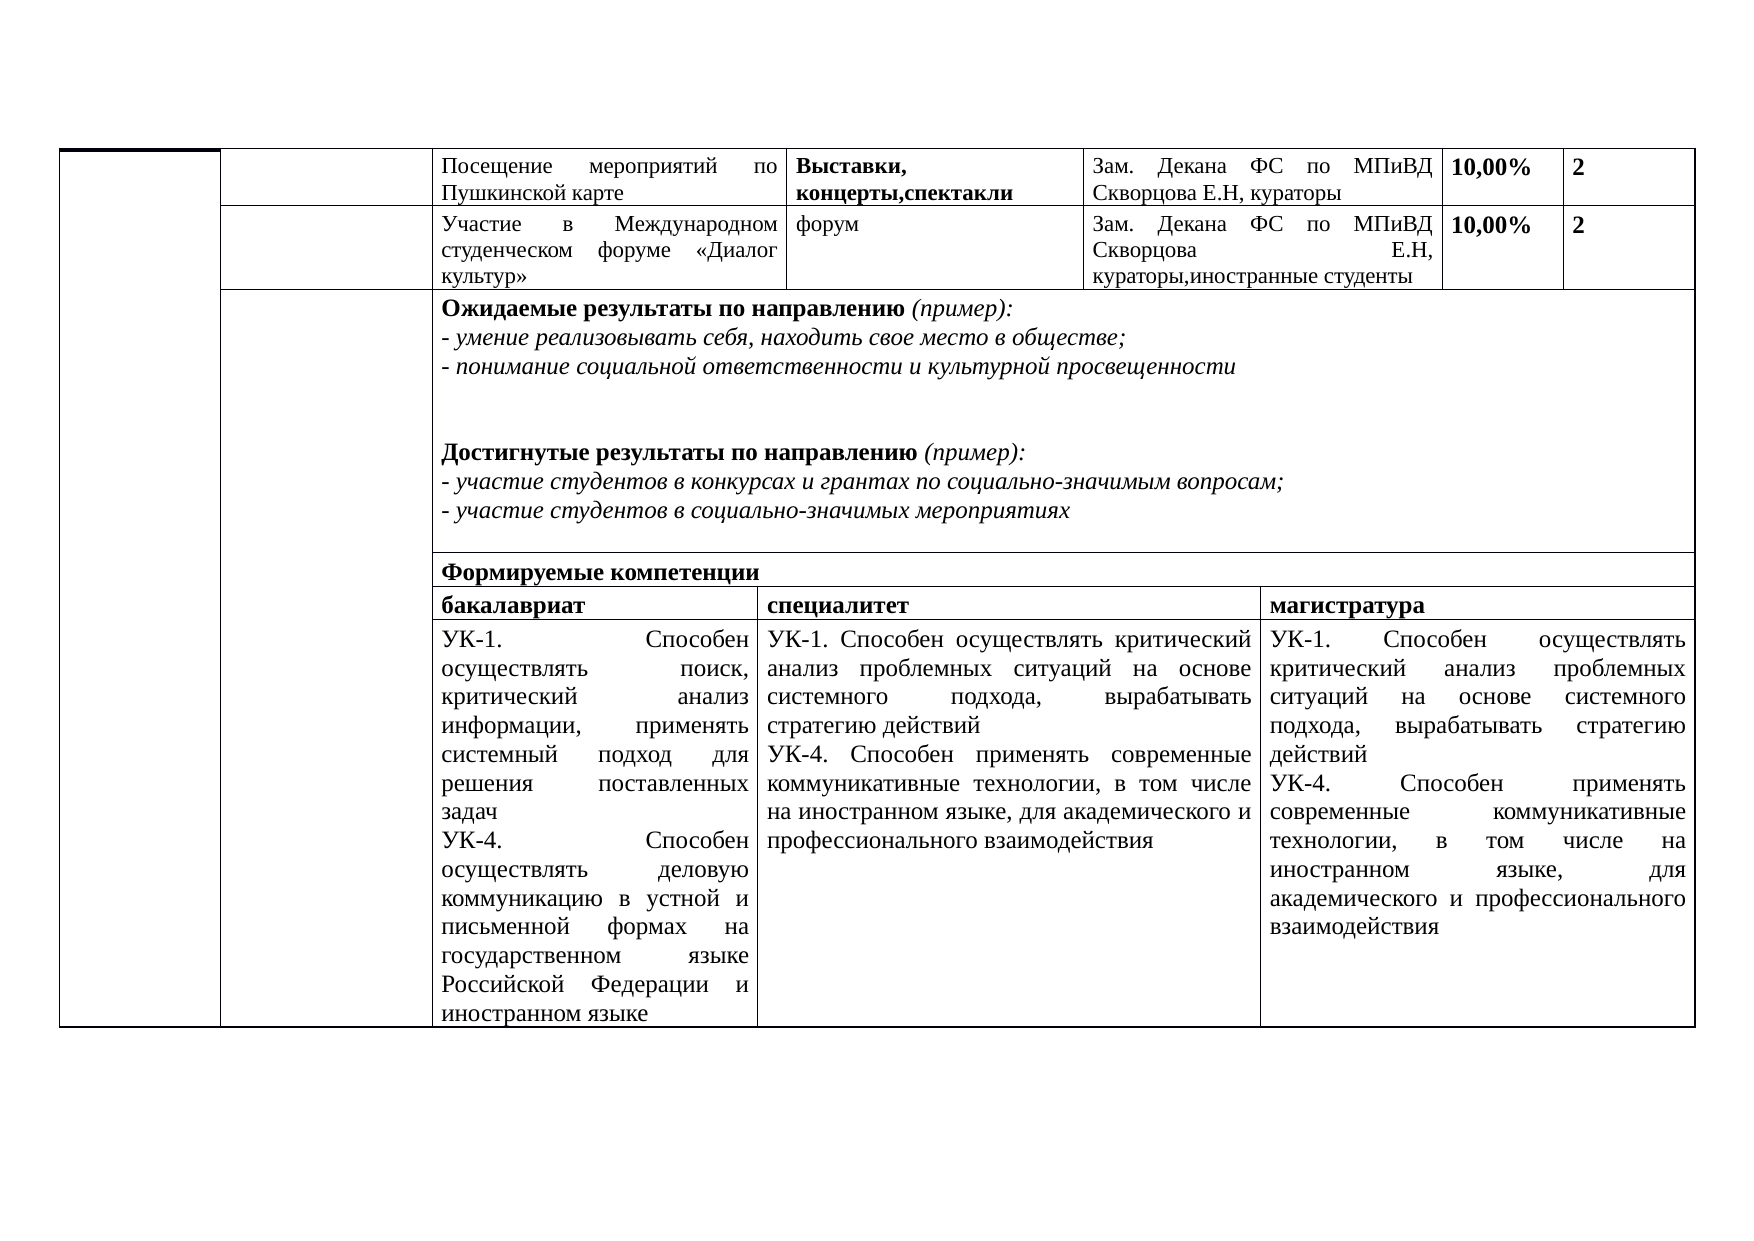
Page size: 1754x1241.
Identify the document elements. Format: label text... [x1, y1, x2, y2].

table_cell УК-1. Способен осуществлять поиск, критический анализ информации, применять системный подход для решения поставленных задач УК-4. Способен осуществлять деловую коммуникацию в устной и письменной формах на государственном языке Российской Федерации и иностранном языке [433, 620, 757, 1026]
table_cell Зам. Декана ФС по МПиВД Скворцова Е.Н, кураторы [1084, 149, 1442, 205]
table_cell Выставки, концерты,спектакли [787, 149, 1083, 205]
table_cell специалитет [758, 587, 1260, 619]
table_cell Формируемые компетенции [433, 553, 1694, 586]
table_cell [221, 149, 432, 205]
table_cell Ожидаемые результаты по направлению (пример): - умение реализовывать себя, находить свое место в обществе; - понимание социальной ответственности и культурной просвещенности Достигнутые результаты по направлению (пример): - участие студентов в конкурсах и грантах по социально-значимым вопросам; - участие студентов в социально-значимых мероприятиях [433, 290, 1694, 552]
table_cell форум [787, 206, 1083, 289]
table_cell 2 [1564, 149, 1694, 205]
table_cell 10,00% [1443, 149, 1563, 205]
table_cell 2 [1564, 206, 1694, 289]
table_cell [221, 206, 432, 289]
table_cell УК-1. Способен осуществлять критический анализ проблемных ситуаций на основе системного подхода, вырабатывать стратегию действий УК-4. Способен применять современные коммуникативные технологии, в том числе на иностранном языке, для академического и профессионального взаимодействия [1261, 620, 1694, 1026]
table_cell магистратура [1261, 587, 1694, 619]
table_cell Посещение мероприятий по Пушкинской карте [433, 149, 786, 205]
table_cell [60, 152, 220, 1026]
table_cell Зам. Декана ФС по МПиВД Скворцова Е.Н, кураторы,иностранные студенты [1084, 206, 1442, 289]
table_cell Участие в Международном студенческом форуме «Диалог культур» [433, 206, 786, 289]
table_cell бакалавриат [433, 587, 757, 619]
table_cell УК-1. Способен осуществлять критический анализ проблемных ситуаций на основе системного подхода, вырабатывать стратегию действий УК-4. Способен применять современные коммуникативные технологии, в том числе на иностранном языке, для академического и профессионального взаимодействия [758, 620, 1260, 1026]
table_cell 10,00% [1443, 206, 1563, 289]
table_cell [221, 290, 432, 1026]
